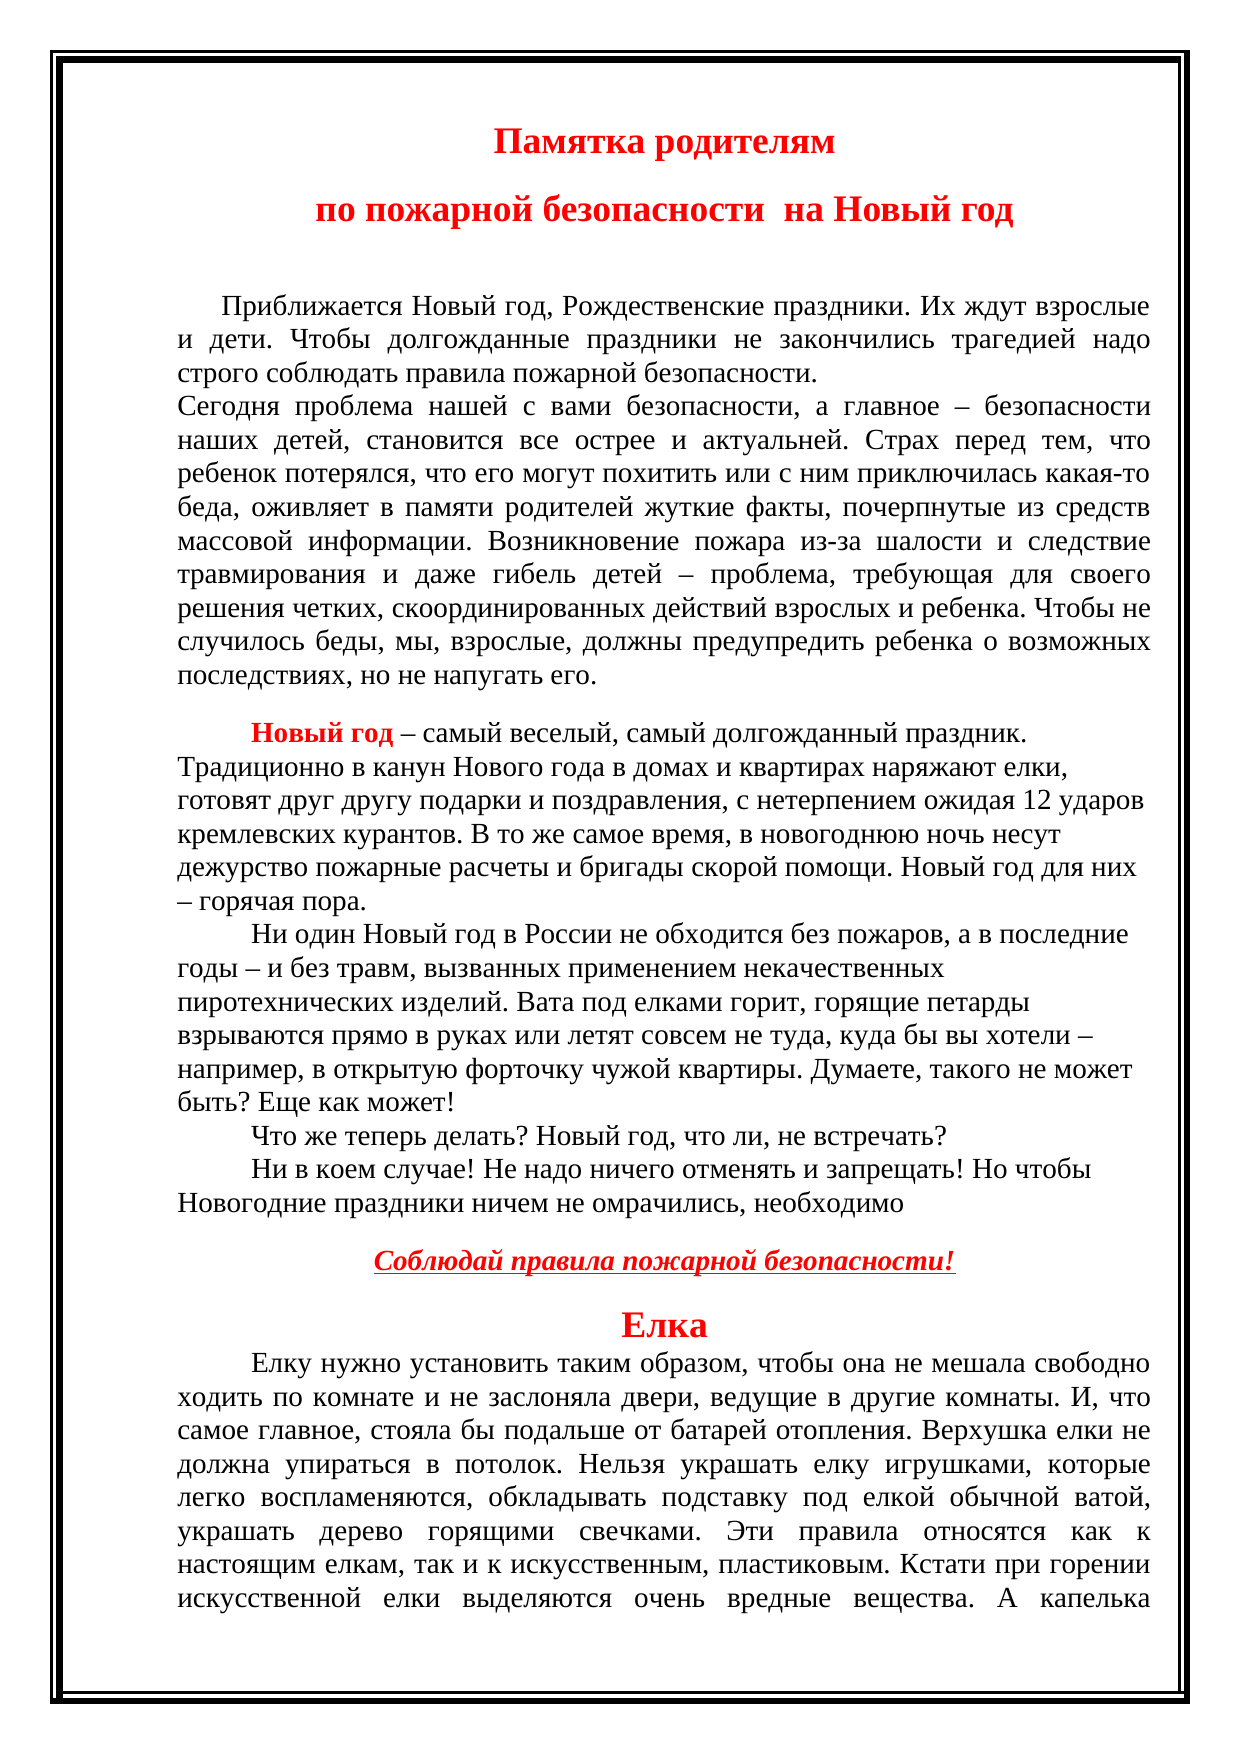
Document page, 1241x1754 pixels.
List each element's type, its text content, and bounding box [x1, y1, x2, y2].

text Соблюдай правила пожарной безопасности! [177, 1243, 1152, 1277]
text Елка [177, 1302, 1152, 1345]
text Новый год – самый веселый, самый долгожданный праздник. Традиционно в канун Нового года в домах и квартирах наряжают елки, готовят друг другу подарки и поздравления, с нетерпением ожидая 12 ударов кремлевских курантов. В то же самое время, в новогоднюю ночь несут дежурство пожарные расчеты и бригады скорой помощи. Новый год для них – горячая пора. [177, 715, 1152, 917]
text Елку нужно установить таким образом, чтобы она не мешала свободно ходить по комнате и не заслоняла двери, ведущие в другие комнаты. И, что самое главное, стояла бы подальше от батарей отопления. Верхушка елки не должна упираться в потолок. Нельзя украшать елку игрушками, которые легко воспламеняются, обкладывать подставку под елкой обычной ватой, украшать дерево горящими свечками. Эти правила относятся как к настоящим елкам, так и к искусственным, пластиковым. Кстати при горении искусственной елки выделяются очень вредные вещества. А капелька [177, 1345, 1152, 1613]
text Приближается Новый год, Рождественские праздники. Их ждут взрослые и дети. Чтобы долгожданные праздники не закончились трагедией надо строго соблюдать правила пожарной безопасности. [177, 288, 1152, 388]
text Ни один Новый год в России не обходится без пожаров, а в последние годы – и без травм, вызванных применением некачественных пиротехнических изделий. Вата под елками горит, горящие петарды взрываются прямо в руках или летят совсем не туда, куда бы вы хотели – например, в открытую форточку чужой квартиры. Думаете, такого не может быть? Еще как может! [177, 917, 1152, 1118]
text Ни в коем случае! Не надо ничего отменять и запрещать! Но чтобы Новогодние праздники ничем не омрачились, необходимо [177, 1151, 1152, 1218]
subtitle Памятка родителям [177, 118, 1152, 161]
subtitle по пожарной безопасности на Новый год [177, 186, 1152, 229]
text Что же теперь делать? Новый год, что ли, не встречать? [177, 1118, 1152, 1151]
text Сегодня проблема нашей с вами безопасности, а главное – безопасности наших детей, становится все острее и актуальней. Страх перед тем, что ребенок потерялся, что его могут похитить или с ним приключилась какая-то беда, оживляет в памяти родителей жуткие факты, почерпнутые из средств массовой информации. Возникновение пожара из-за шалости и следствие травмирования и даже гибель детей – проблема, требующая для своего решения четких, скоординированных действий взрослых и ребенка. Чтобы не случилось беды, мы, взрослые, должны предупредить ребенка о возможных последствиях, но не напугать его. [177, 388, 1152, 690]
